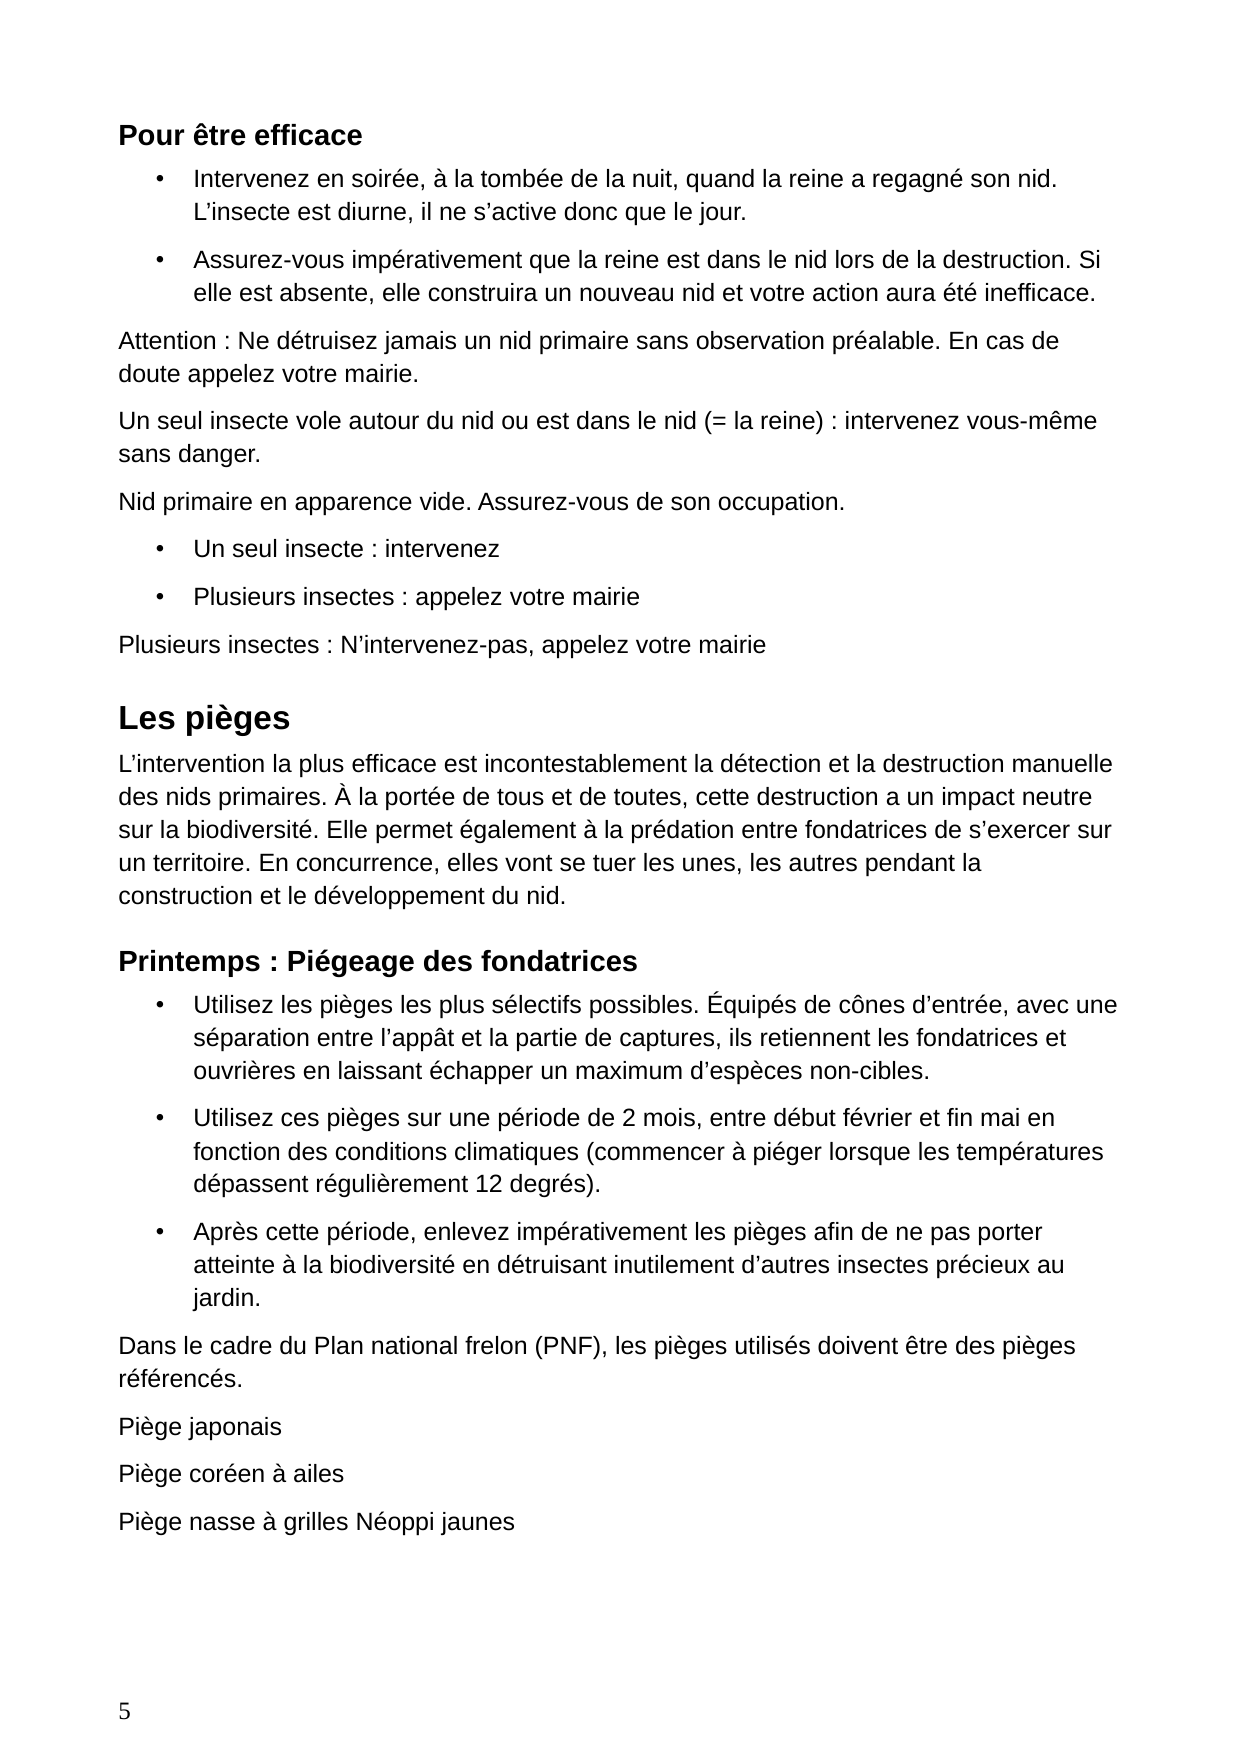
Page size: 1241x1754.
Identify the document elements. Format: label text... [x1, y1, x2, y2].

text Nid primaire en apparence vide. Assurez-vous de son occupation. [118, 487, 1122, 516]
list Utilisez les pièges les plus sélectifs possibles. Équipés de cônes d’entrée, avec une séparation entre l’appât et la partie de captures, ils retiennent les fondatrices et ouvrières en laissant échapper un maximum d’espèces non-cibles. [156, 989, 1122, 1084]
subtitle Pour être efficace [118, 118, 1122, 152]
subtitle Printemps : Piégeage des fondatrices [118, 943, 1122, 977]
list Assurez-vous impérativement que la reine est dans le nid lors de la destruction. Si elle est absente, elle construira un nouveau nid et votre action aura été inefficace. [156, 245, 1122, 307]
text Piège nasse à grilles Néoppi jaunes [118, 1507, 1122, 1535]
text Dans le cadre du Plan national frelon (PNF), les pièges utilisés doivent être des pièges référencés. [118, 1331, 1122, 1393]
list Un seul insecte : intervenez [156, 534, 1122, 563]
text L’intervention la plus efficace est incontestablement la détection et la destruction manuelle des nids primaires. À la portée de tous et de toutes, cette destruction a un impact neutre sur la biodiversité. Elle permet également à la prédation entre fondatrices de s’exercer sur un territoire. En concurrence, elles vont se tuer les unes, les autres pendant la construction et le développement du nid. [118, 749, 1122, 910]
text Un seul insecte vole autour du nid ou est dans le nid (= la reine) : intervenez vous-même sans danger. [118, 406, 1122, 468]
list Utilisez ces pièges sur une période de 2 mois, entre début février et fin mai en fonction des conditions climatiques (commencer à piéger lorsque les températures dépassent régulièrement 12 degrés). [156, 1103, 1122, 1198]
subtitle Les pièges [118, 698, 1122, 737]
text Plusieurs insectes : N’intervenez-pas, appelez votre mairie [118, 630, 1122, 659]
text Piège japonais [118, 1411, 1122, 1440]
text Piège coréen à ailes [118, 1459, 1122, 1488]
list Après cette période, enlevez impérativement les pièges afin de ne pas porter atteinte à la biodiversité en détruisant inutilement d’autres insectes précieux au jardin. [156, 1217, 1122, 1312]
list Intervenez en soirée, à la tombée de la nuit, quand la reine a regagné son nid. L’insecte est diurne, il ne s’active donc que le jour. [156, 164, 1122, 226]
list Plusieurs insectes : appelez votre mairie [156, 582, 1122, 611]
text Attention : Ne détruisez jamais un nid primaire sans observation préalable. En cas de doute appelez votre mairie. [118, 326, 1122, 387]
